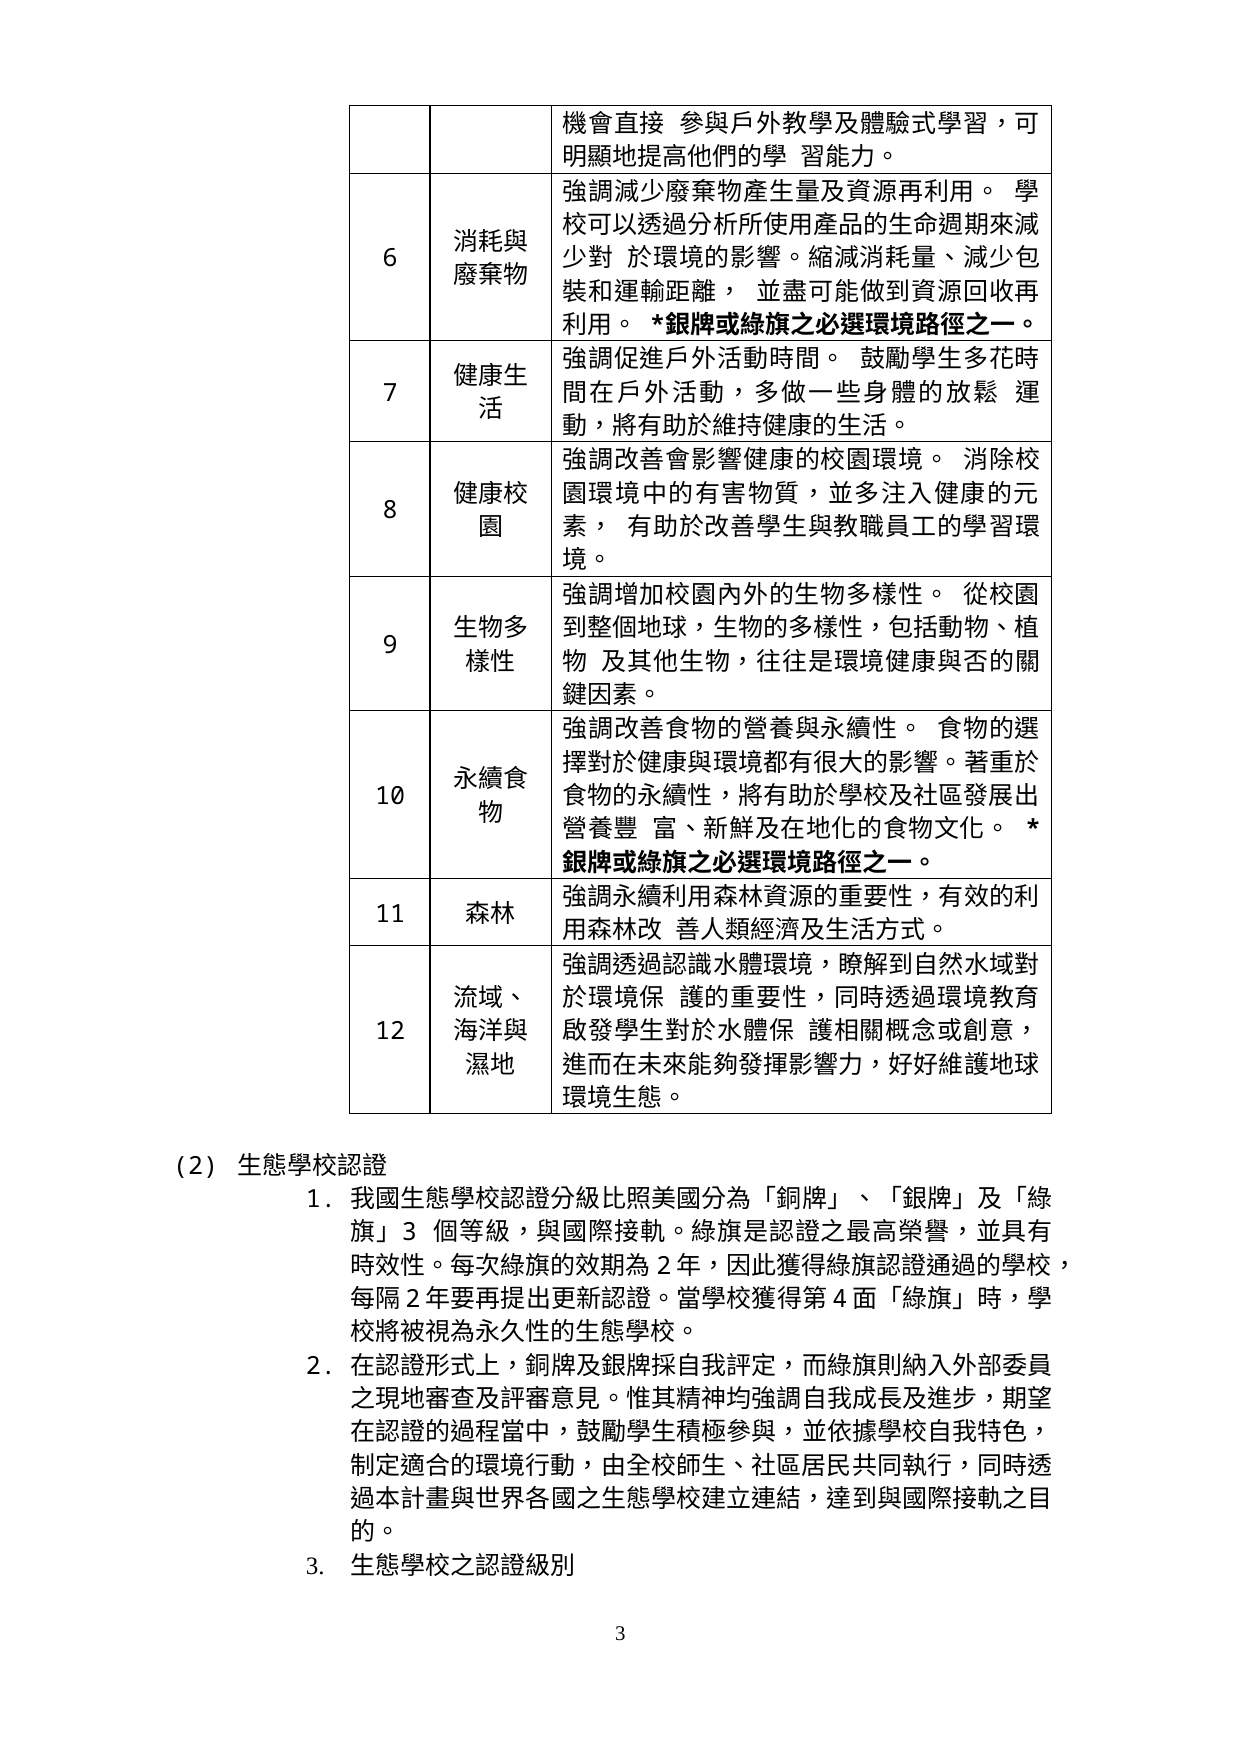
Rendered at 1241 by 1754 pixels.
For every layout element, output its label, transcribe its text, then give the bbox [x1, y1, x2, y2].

table_cell 森林 [431, 879, 551, 945]
table_cell 強調改善食物的營養與永續性。 食物的選擇對於健康與環境都有很大的影響。著重於 食物的永續性，將有助於學校及社區發展出營養豐 富、新鮮及在地化的食物文化。 *銀牌或綠旗之必選環境路徑之一。 [552, 711, 1051, 878]
table_cell 強調減少廢棄物產生量及資源再利用。 學校可以透過分析所使用產品的生命週期來減少對 於環境的影響。縮減消耗量、減少包裝和運輸距離， 並盡可能做到資源回收再利用。 *銀牌或綠旗之必選環境路徑之一。 [552, 174, 1051, 340]
table_cell 流域、海洋與濕地 [431, 946, 551, 1113]
table_cell 12 [350, 946, 429, 1113]
table_cell 永續食物 [431, 711, 551, 878]
table_cell 8 [350, 442, 429, 576]
table_cell 9 [350, 577, 429, 710]
list 生態學校之認證級別 [306, 1547, 1053, 1581]
table_cell 機會直接 參與戶外教學及體驗式學習，可明顯地提高他們的學 習能力。 [552, 106, 1051, 172]
table_cell 生物多樣性 [431, 577, 551, 710]
table_cell 健康生活 [431, 341, 551, 441]
table_cell 強調促進戶外活動時間。 鼓勵學生多花時間在戶外活動，多做一些身體的放鬆 運動，將有助於維持健康的生活。 [552, 341, 1051, 441]
table_cell [350, 106, 429, 172]
table_cell 7 [350, 341, 429, 441]
table_cell 健康校園 [431, 442, 551, 576]
table_cell 強調永續利用森林資源的重要性，有效的利用森林改 善人類經濟及生活方式。 [552, 879, 1051, 945]
table_cell 10 [350, 711, 429, 878]
table_cell 6 [350, 174, 429, 340]
table_cell 強調透過認識水體環境，瞭解到自然水域對於環境保 護的重要性，同時透過環境教育啟發學生對於水體保 護相關概念或創意，進而在未來能夠發揮影響力，好好維護地球環境生態。 [552, 946, 1051, 1113]
table_cell [431, 106, 551, 172]
table_cell 強調增加校園內外的生物多樣性。 從校園到整個地球，生物的多樣性，包括動物、植物 及其他生物，往往是環境健康與否的關鍵因素。 [552, 577, 1051, 710]
list 生態學校認證 [173, 1147, 1053, 1181]
table_cell 強調改善會影響健康的校園環境。 消除校園環境中的有害物質，並多注入健康的元素， 有助於改善學生與教職員工的學習環境。 [552, 442, 1051, 576]
list 我國生態學校認證分級比照美國分為「銅牌」、「銀牌」及「綠旗」3 個等級，與國際接軌。綠旗是認證之最高榮譽，並具有時效性。每次綠旗的效期為2年，因此獲得綠旗認證通過的學校，每隔2年要再提出更新認證。當學校獲得第4面「綠旗」時，學校將被視為永久性的生態學校。 [306, 1181, 1053, 1347]
table_cell 11 [350, 879, 429, 945]
table_cell 消耗與廢棄物 [431, 174, 551, 340]
list 在認證形式上，銅牌及銀牌採自我評定，而綠旗則納入外部委員之現地審查及評審意見。惟其精神均強調自我成長及進步，期望在認證的過程當中，鼓勵學生積極參與，並依據學校自我特色，制定適合的環境行動，由全校師生、社區居民共同執行，同時透過本計畫與世界各國之生態學校建立連結，達到與國際接軌之目的。 [306, 1347, 1053, 1547]
